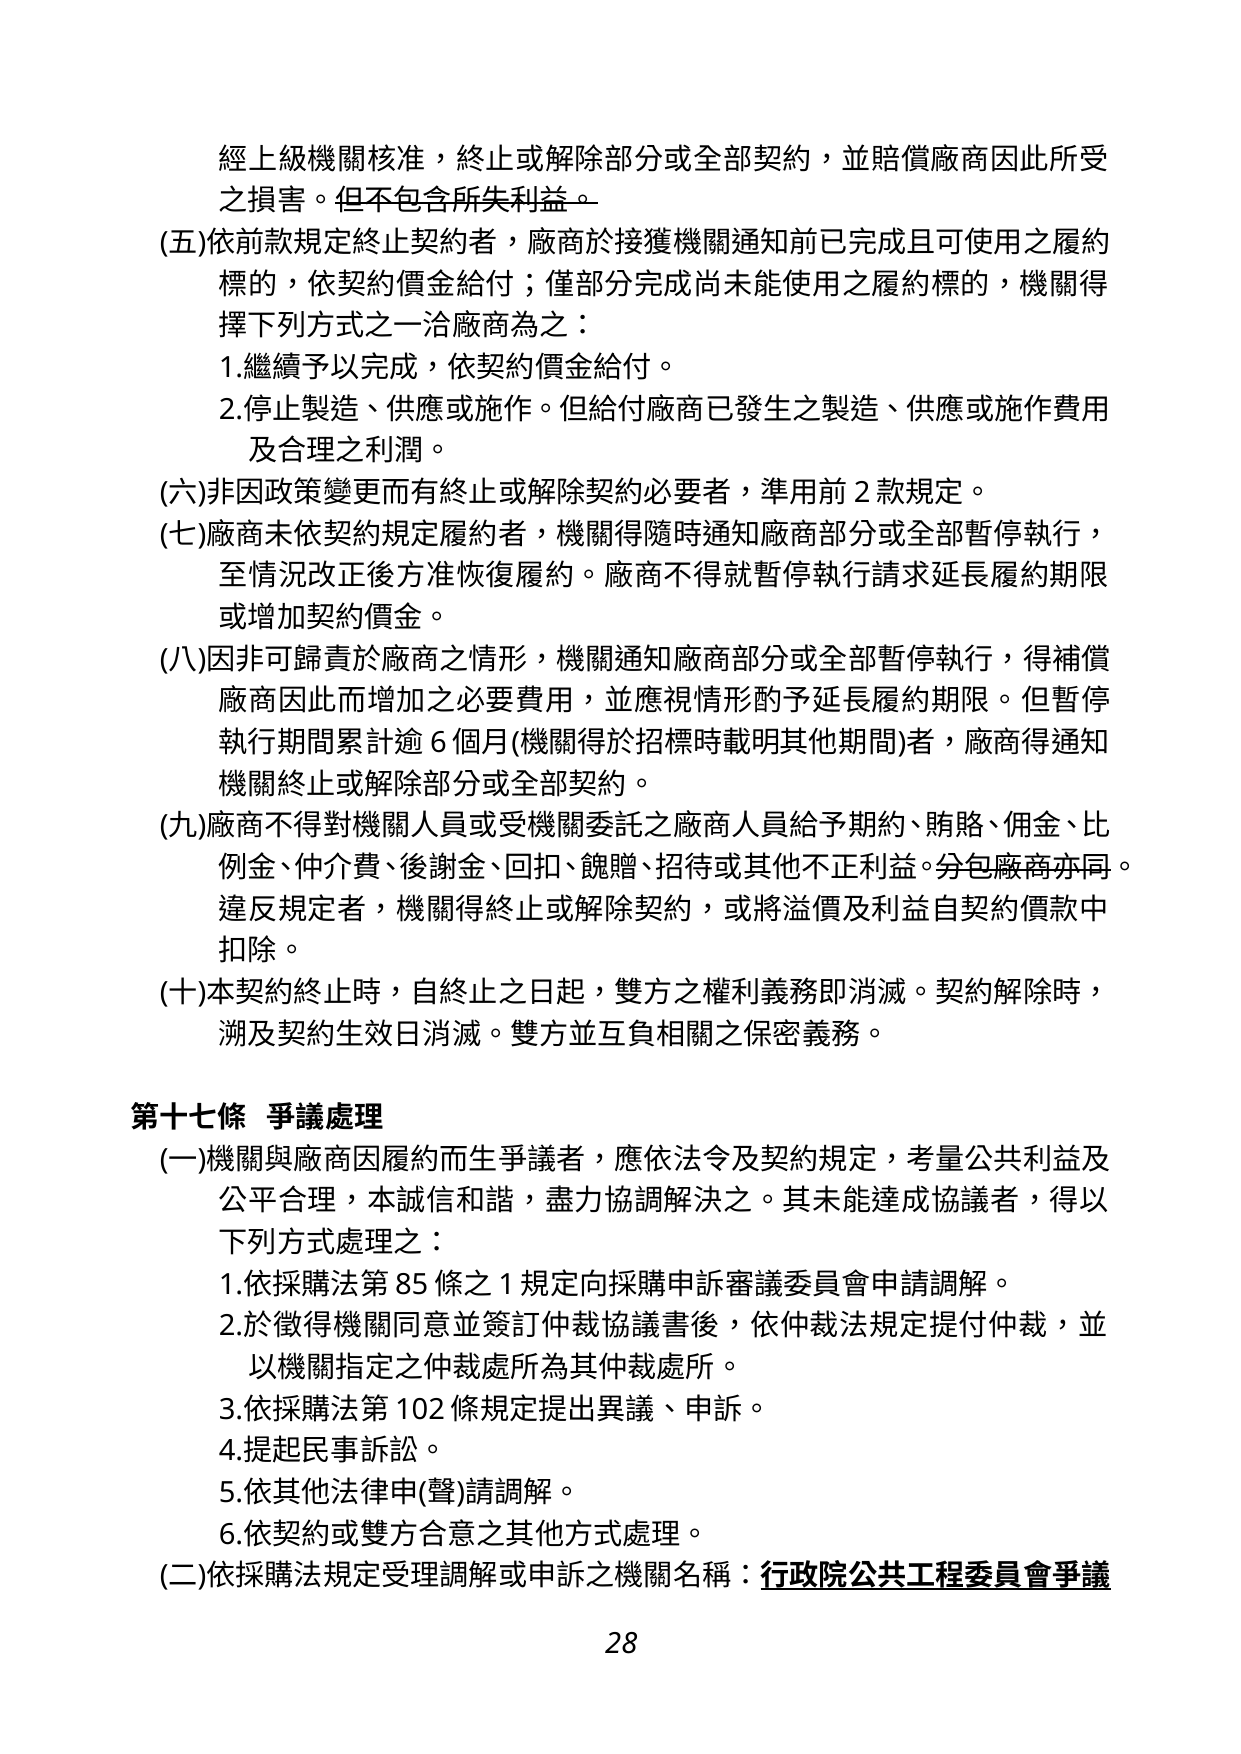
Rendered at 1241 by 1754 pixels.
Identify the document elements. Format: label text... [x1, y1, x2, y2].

text 1.依採購法第85條之1規定向採購申訴審議委員會申請調解。 [218, 1261, 1108, 1302]
text (十)本契約終止時，自終止之日起，雙方之權利義務即消滅。契約解除時，溯及契約生效日消滅。雙方並互負相關之保密義務。 [159, 969, 1110, 1052]
text (九)廠商不得對機關人員或受機關委託之廠商人員給予期約、賄賂、佣金、比例金、仲介費、後謝金、回扣、餽贈、招待或其他不正利益。分包廠商亦同。違反規定者，機關得終止或解除契約，或將溢價及利益自契約價款中扣除。 [159, 802, 1110, 969]
text (六)非因政策變更而有終止或解除契約必要者，準用前2款規定。 [159, 469, 1110, 511]
text 第十七條 爭議處理 [130, 1094, 1110, 1136]
text 2.停止製造、供應或施作。但給付廠商已發生之製造、供應或施作費用及合理之利潤。 [218, 386, 1110, 469]
text 3.依採購法第102條規定提出異議、申訴。 [218, 1386, 1108, 1427]
text 經上級機關核准，終止或解除部分或全部契約，並賠償廠商因此所受之損害。但不包含所失利益。 [159, 136, 1110, 219]
text 1.繼續予以完成，依契約價金給付。 [218, 344, 1110, 386]
text (一)機關與廠商因履約而生爭議者，應依法令及契約規定，考量公共利益及公平合理，本誠信和諧，盡力協調解決之。其未能達成協議者，得以下列方式處理之： [159, 1136, 1110, 1261]
text (二)依採購法規定受理調解或申訴之機關名稱：行政院公共工程委員會爭議處理小組； 地址：台北市信義區松仁路 三號九樓、十樓；電話：（02）87897524。 [159, 1552, 1110, 1594]
text (七)廠商未依契約規定履約者，機關得隨時通知廠商部分或全部暫停執行，至情況改正後方准恢復履約。廠商不得就暫停執行請求延長履約期限或增加契約價金。 [159, 511, 1110, 636]
text (五)依前款規定終止契約者，廠商於接獲機關通知前已完成且可使用之履約標的，依契約價金給付；僅部分完成尚未能使用之履約標的，機關得擇下列方式之一洽廠商為之： [159, 219, 1110, 344]
text (八)因非可歸責於廠商之情形，機關通知廠商部分或全部暫停執行，得補償廠商因此而增加之必要費用，並應視情形酌予延長履約期限。但暫停執行期間累計逾6個月(機關得於招標時載明其他期間)者，廠商得通知機關終止或解除部分或全部契約。 [159, 636, 1110, 802]
text 5.依其他法律申(聲)請調解。 [218, 1469, 1108, 1511]
text 6.依契約或雙方合意之其他方式處理。 [218, 1511, 1108, 1552]
text 4.提起民事訴訟。 [218, 1427, 1108, 1469]
text 2.於徵得機關同意並簽訂仲裁協議書後，依仲裁法規定提付仲裁，並以機關指定之仲裁處所為其仲裁處所。 [218, 1302, 1108, 1386]
